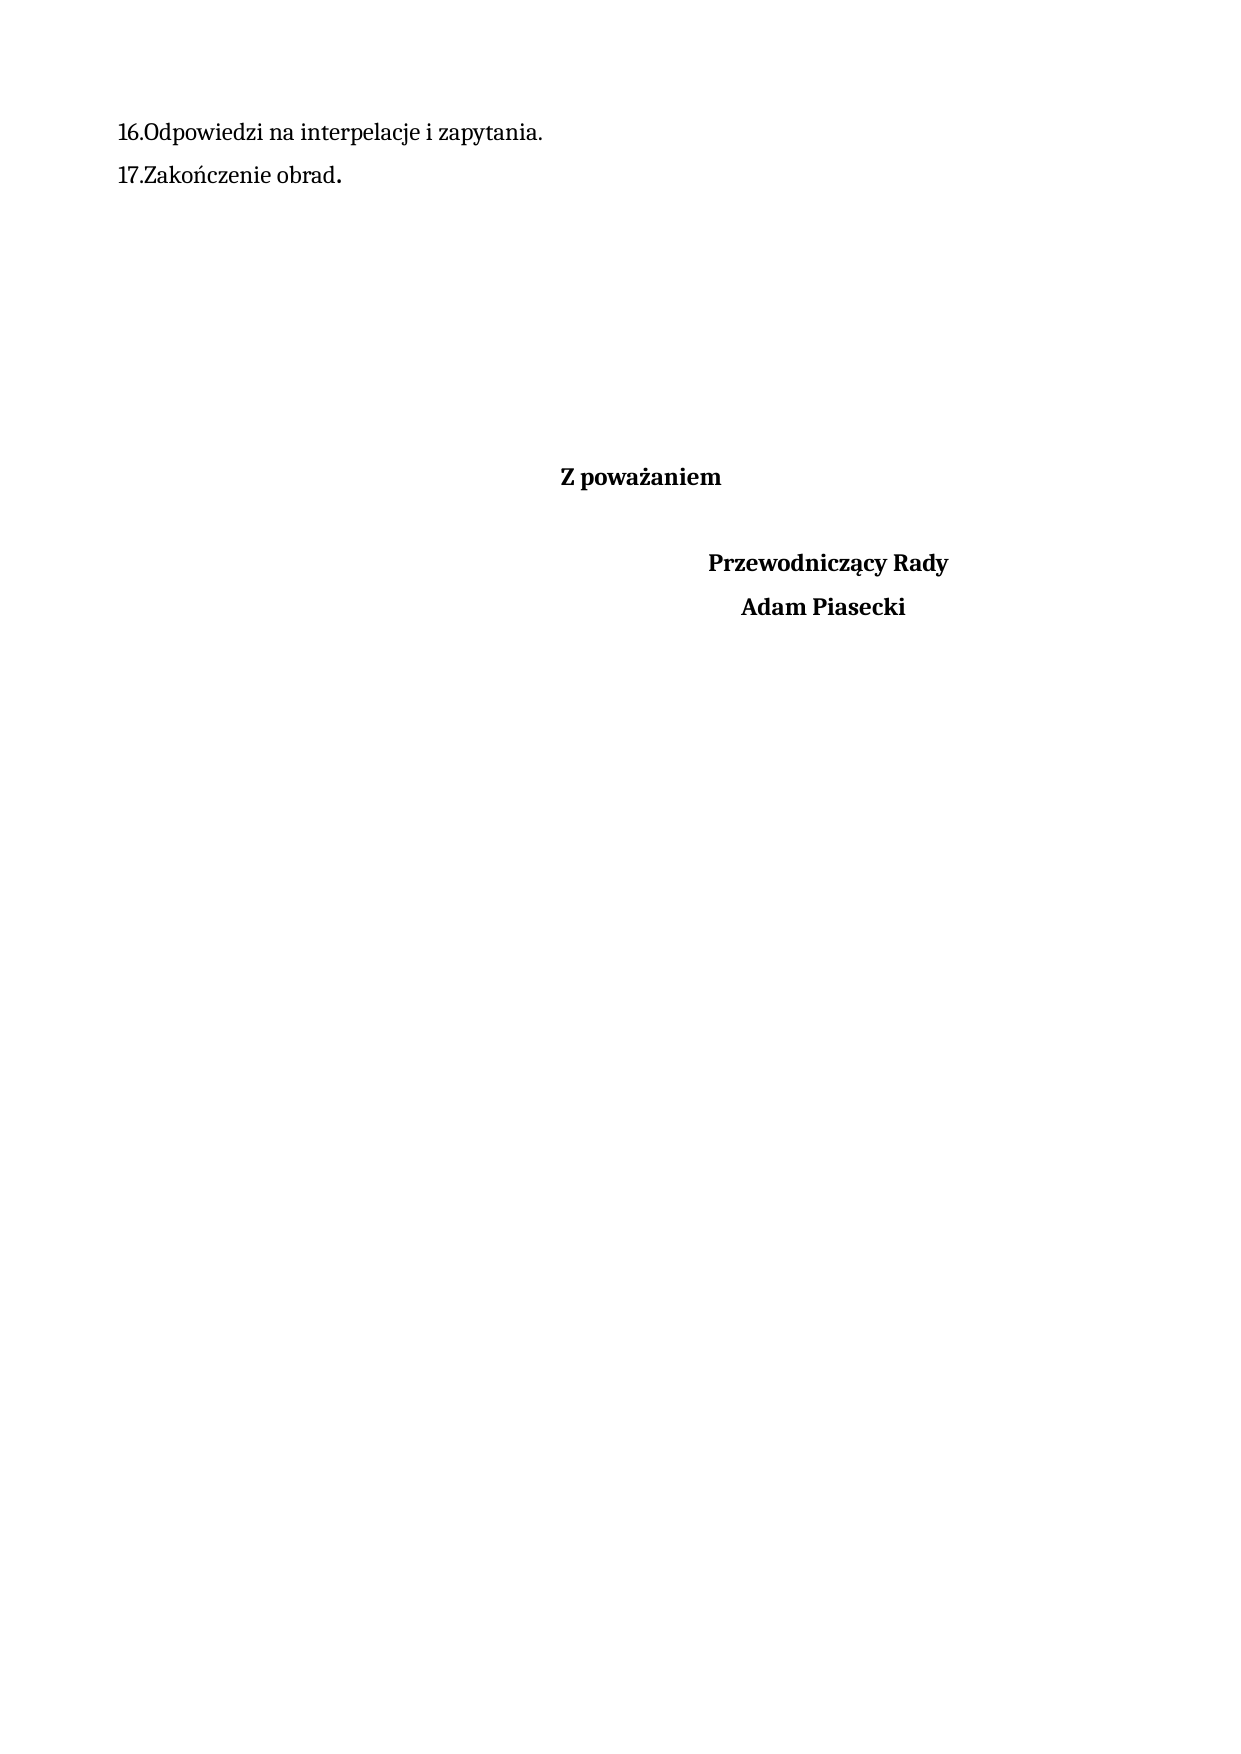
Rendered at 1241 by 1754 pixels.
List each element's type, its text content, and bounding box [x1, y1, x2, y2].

text 17.Zakończenie obrad. [118, 161, 1122, 190]
text Adam Piasecki [664, 592, 1122, 621]
text 16.Odpowiedzi na interpelacje i zapytania. [118, 118, 1122, 147]
text Przewodniczący Rady [118, 549, 1122, 578]
text Z poważaniem [118, 377, 1122, 492]
